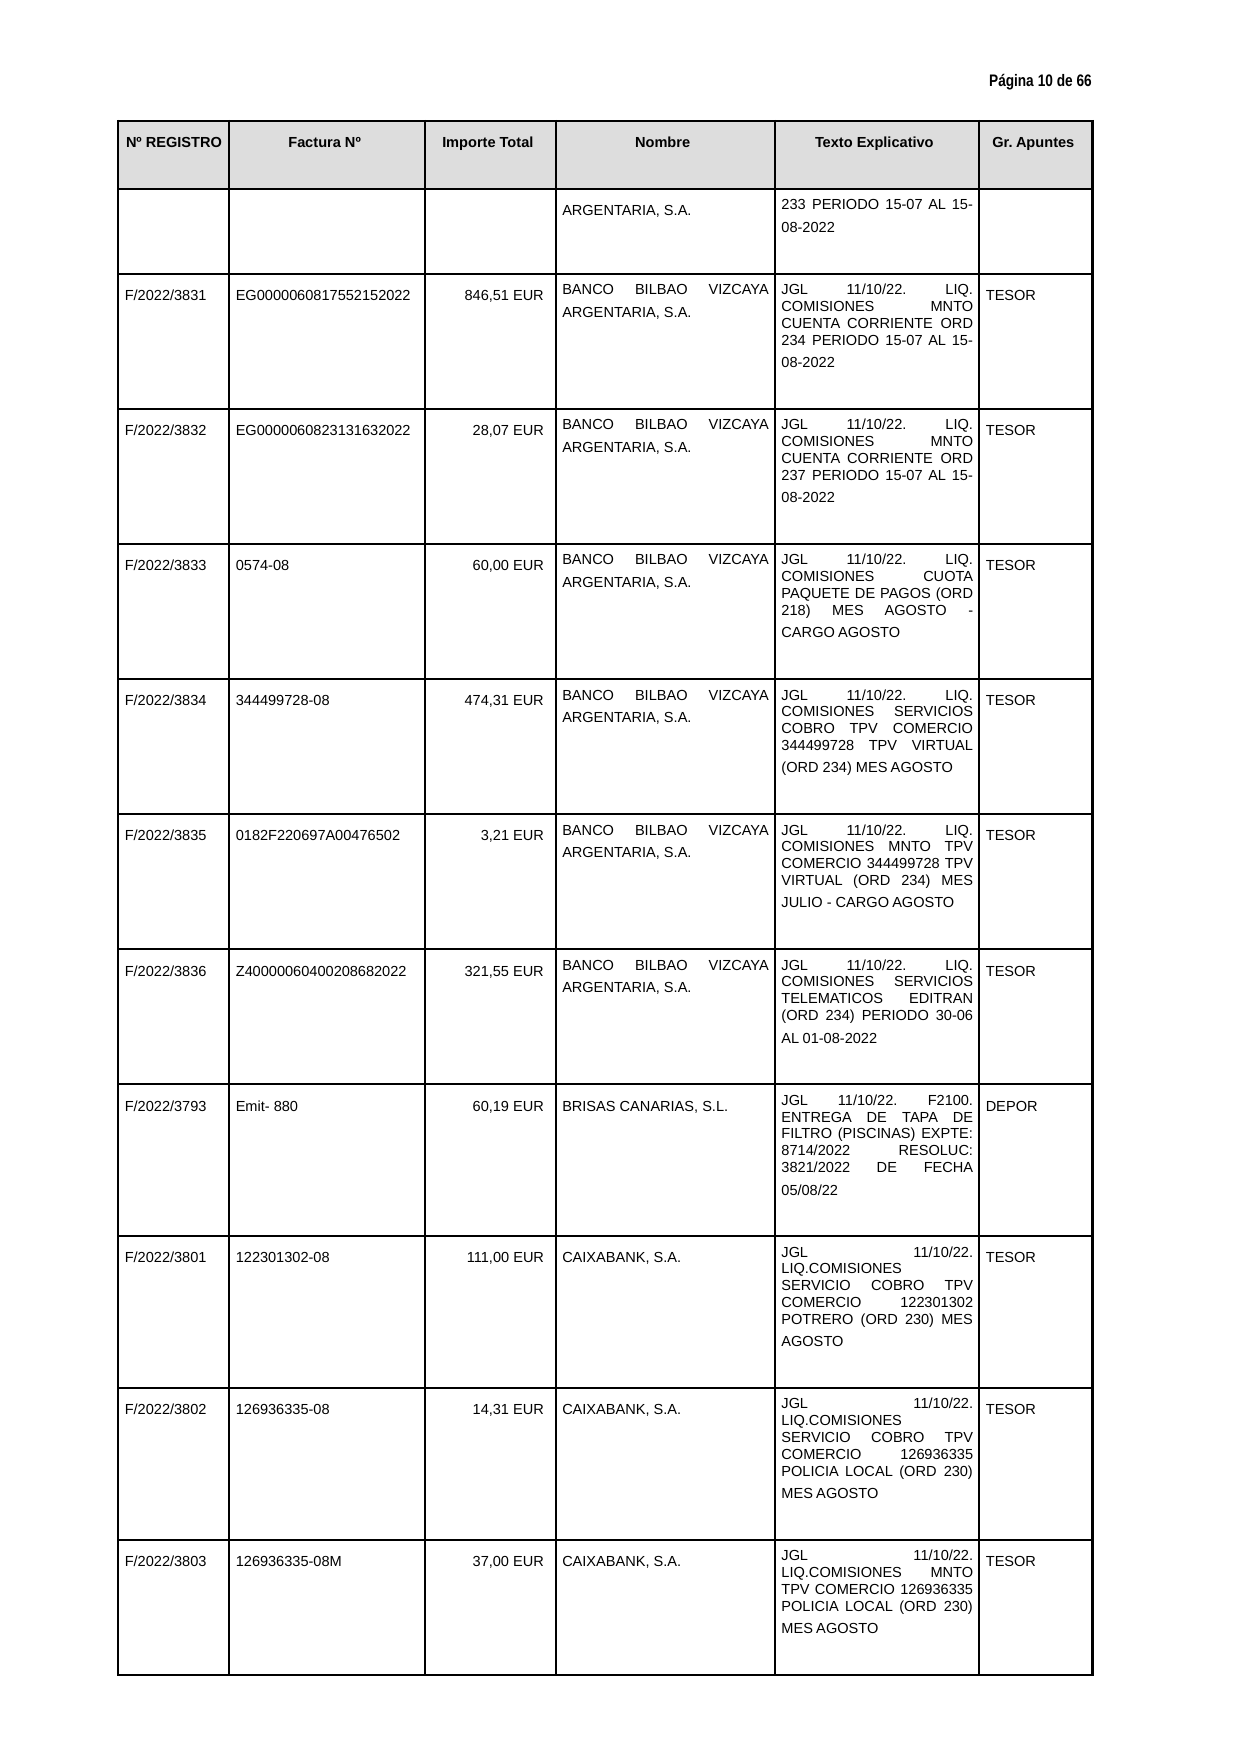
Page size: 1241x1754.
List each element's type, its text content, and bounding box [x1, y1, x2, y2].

table_cell JGL 11/10/22. LIQ. COMISIONES MNTO CUENTA CORRIENTE ORD 234 PERIODO 15-07 AL 15-08-2022 [776, 275, 978, 408]
table_cell 60,00 EUR [426, 545, 555, 678]
table_cell F/2022/3793 [119, 1085, 228, 1235]
table_cell JGL 11/10/22. LIQ.COMISIONES MNTO TPV COMERCIO 126936335 POLICIA LOCAL (ORD 230) MES AGOSTO [776, 1541, 978, 1674]
table_cell F/2022/3836 [119, 950, 228, 1083]
table_cell 321,55 EUR [426, 950, 555, 1083]
table_cell JGL 11/10/22. LIQ. COMISIONES CUOTA PAQUETE DE PAGOS (ORD 218) MES AGOSTO - CARGO AGOSTO [776, 545, 978, 678]
table_cell TESOR [980, 545, 1091, 678]
table_cell Z40000060400208682022 [230, 950, 424, 1083]
table_cell EG0000060817552152022 [230, 275, 424, 408]
table_cell 111,00 EUR [426, 1237, 555, 1387]
table_cell TESOR [980, 1389, 1091, 1539]
table_cell BANCO BILBAO VIZCAYA ARGENTARIA, S.A. [557, 275, 774, 408]
table_cell EG0000060823131632022 [230, 410, 424, 543]
table_cell TESOR [980, 680, 1091, 813]
table_cell JGL 11/10/22. LIQ.COMISIONES SERVICIO COBRO TPV COMERCIO 122301302 POTRERO (ORD 230) MES AGOSTO [776, 1237, 978, 1387]
table_cell TESOR [980, 275, 1091, 408]
table_cell TESOR [980, 950, 1091, 1083]
table_cell 122301302-08 [230, 1237, 424, 1387]
table_header Nombre [557, 122, 774, 188]
table_cell 14,31 EUR [426, 1389, 555, 1539]
table_cell F/2022/3835 [119, 815, 228, 948]
table_cell F/2022/3802 [119, 1389, 228, 1539]
table_cell TESOR [980, 410, 1091, 543]
table_cell BANCO BILBAO VIZCAYA ARGENTARIA, S.A. [557, 950, 774, 1083]
table_cell BRISAS CANARIAS, S.L. [557, 1085, 774, 1235]
table_cell CAIXABANK, S.A. [557, 1541, 774, 1674]
table_cell CAIXABANK, S.A. [557, 1237, 774, 1387]
table_cell JGL 11/10/22. F2100. ENTREGA DE TAPA DE FILTRO (PISCINAS) EXPTE: 8714/2022 RESOLUC: 3821/2022 DE FECHA 05/08/22 [776, 1085, 978, 1235]
table_cell 0574-08 [230, 545, 424, 678]
table_cell JGL 11/10/22. LIQ.COMISIONES SERVICIO COBRO TPV COMERCIO 126936335 POLICIA LOCAL (ORD 230) MES AGOSTO [776, 1389, 978, 1539]
table_cell 0182F220697A00476502 [230, 815, 424, 948]
table_cell 37,00 EUR [426, 1541, 555, 1674]
table_cell ARGENTARIA, S.A. [557, 190, 774, 272]
table_cell F/2022/3801 [119, 1237, 228, 1387]
table_cell BANCO BILBAO VIZCAYA ARGENTARIA, S.A. [557, 680, 774, 813]
table_cell 60,19 EUR [426, 1085, 555, 1235]
table_cell CAIXABANK, S.A. [557, 1389, 774, 1539]
table_cell F/2022/3803 [119, 1541, 228, 1674]
table_cell 846,51 EUR [426, 275, 555, 408]
table_cell BANCO BILBAO VIZCAYA ARGENTARIA, S.A. [557, 545, 774, 678]
table_cell Emit- 880 [230, 1085, 424, 1235]
table_cell F/2022/3832 [119, 410, 228, 543]
table_cell F/2022/3831 [119, 275, 228, 408]
table_cell BANCO BILBAO VIZCAYA ARGENTARIA, S.A. [557, 815, 774, 948]
table_cell JGL 11/10/22. LIQ. COMISIONES MNTO TPV COMERCIO 344499728 TPV VIRTUAL (ORD 234) MES JULIO - CARGO AGOSTO [776, 815, 978, 948]
table_cell [119, 190, 228, 272]
table_cell JGL 11/10/22. LIQ. COMISIONES SERVICIOS COBRO TPV COMERCIO 344499728 TPV VIRTUAL (ORD 234) MES AGOSTO [776, 680, 978, 813]
table_cell BANCO BILBAO VIZCAYA ARGENTARIA, S.A. [557, 410, 774, 543]
table_cell 233 PERIODO 15-07 AL 15-08-2022 [776, 190, 978, 272]
table_cell 126936335-08 [230, 1389, 424, 1539]
table_header Factura Nº [230, 122, 424, 188]
table_cell 474,31 EUR [426, 680, 555, 813]
table_header Texto Explicativo [776, 122, 978, 188]
table_header Importe Total [426, 122, 555, 188]
table_header Nº REGISTRO [119, 122, 228, 188]
table_cell 28,07 EUR [426, 410, 555, 543]
table_cell 126936335-08M [230, 1541, 424, 1674]
table_cell F/2022/3834 [119, 680, 228, 813]
table_cell 3,21 EUR [426, 815, 555, 948]
table_cell [980, 190, 1091, 272]
table_cell F/2022/3833 [119, 545, 228, 678]
table_cell TESOR [980, 1541, 1091, 1674]
table_cell 344499728-08 [230, 680, 424, 813]
table_cell DEPOR [980, 1085, 1091, 1235]
table_cell TESOR [980, 1237, 1091, 1387]
table_cell [230, 190, 424, 272]
table_cell JGL 11/10/22. LIQ. COMISIONES MNTO CUENTA CORRIENTE ORD 237 PERIODO 15-07 AL 15-08-2022 [776, 410, 978, 543]
table_header Gr. Apuntes [980, 122, 1091, 188]
table_cell [426, 190, 555, 272]
table_cell JGL 11/10/22. LIQ. COMISIONES SERVICIOS TELEMATICOS EDITRAN (ORD 234) PERIODO 30-06 AL 01-08-2022 [776, 950, 978, 1083]
table_cell TESOR [980, 815, 1091, 948]
